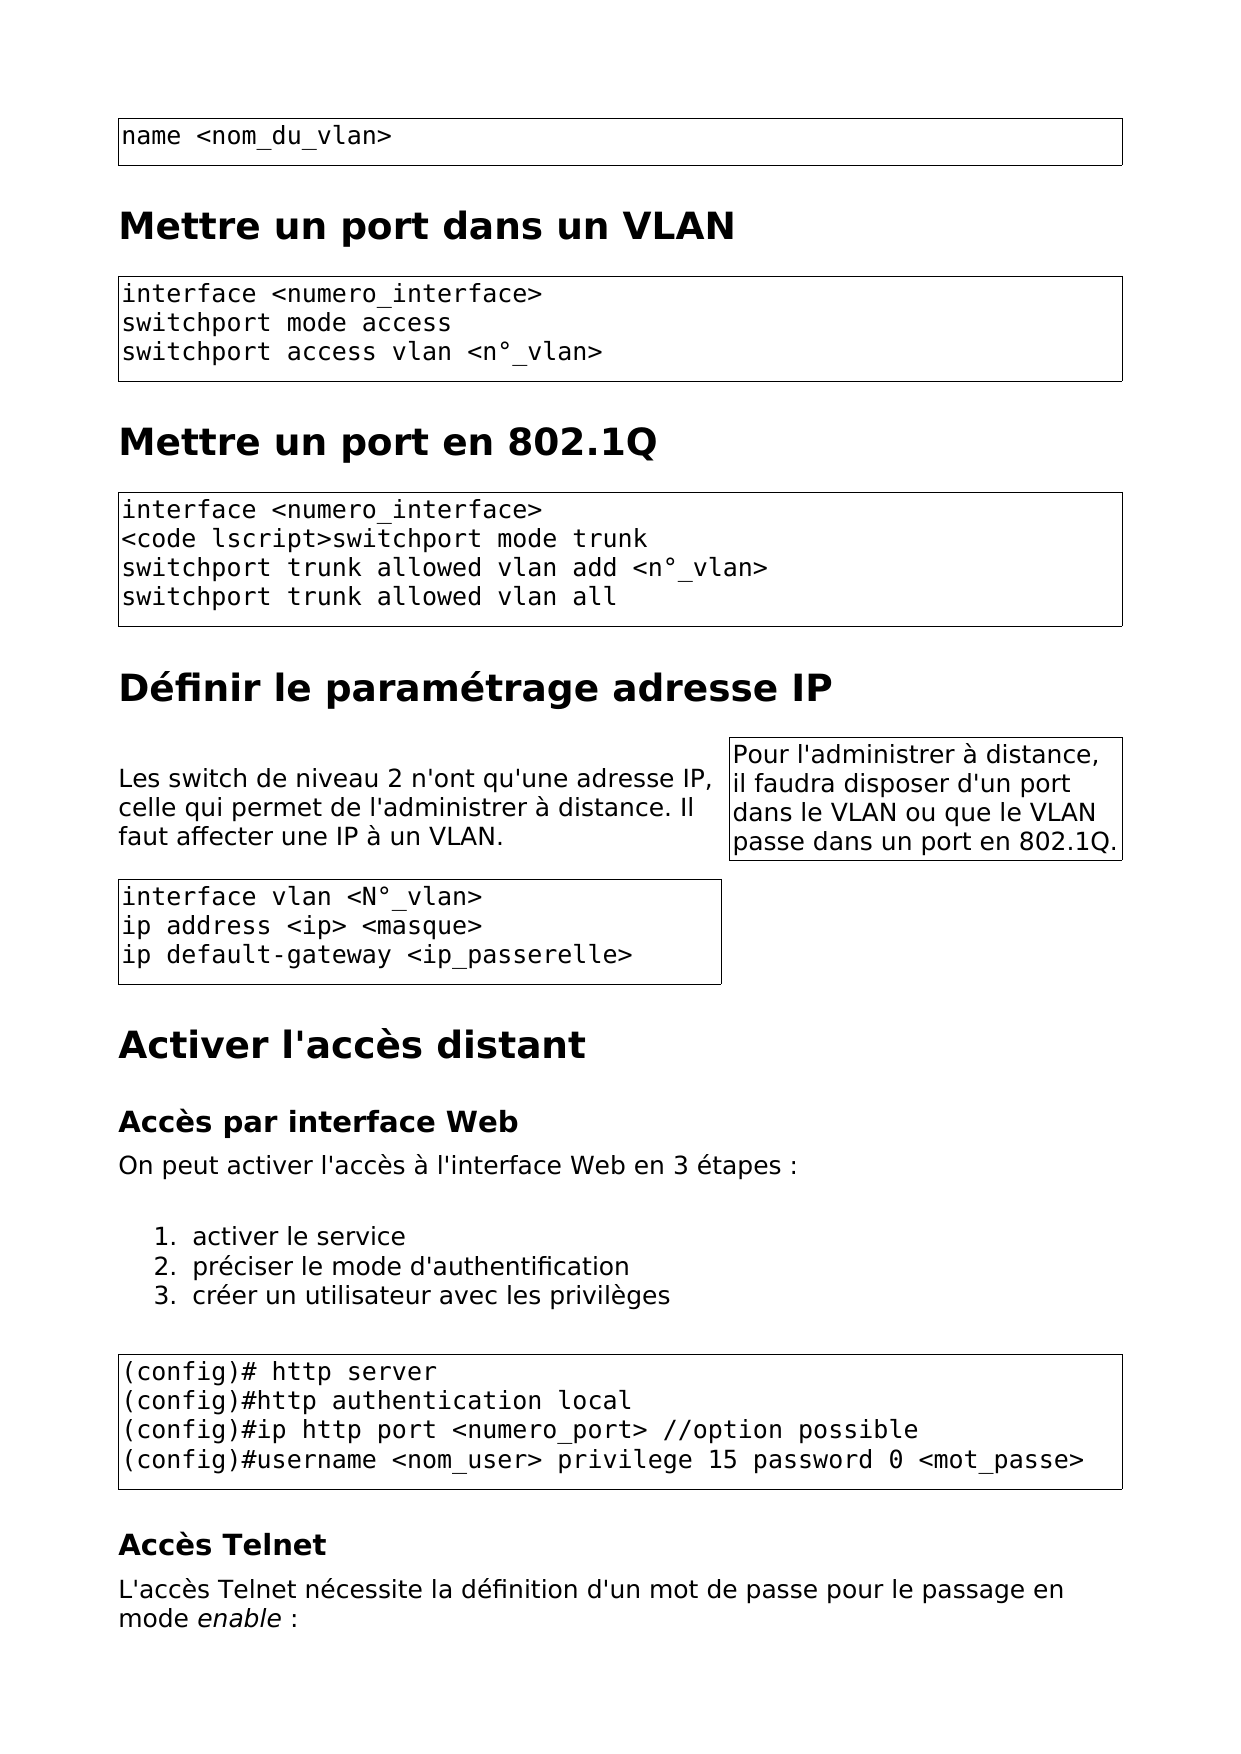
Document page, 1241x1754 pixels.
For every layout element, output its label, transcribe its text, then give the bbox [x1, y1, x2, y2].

subtitle Mettre un port en 802.1Q [118, 421, 1122, 464]
list préciser le mode d'authentification [177, 1252, 1122, 1281]
table_header (config)# http server (config)#http authentication local (config)#ip http port <numero_port> //option possible (config)#username <nom_user> privilege 15 password 0 <mot_passe> [119, 1355, 1122, 1489]
table_header interface <numero_interface> switchport mode access switchport access vlan <n°_vlan> [119, 277, 1122, 381]
list activer le service [177, 1223, 1122, 1252]
text L'accès Telnet nécessite la définition d'un mot de passe pour le passage en mode enable : [118, 1575, 1122, 1633]
subtitle Mettre un port dans un VLAN [118, 205, 1122, 248]
subtitle Définir le paramétrage adresse IP [118, 666, 1122, 710]
table_header interface <numero_interface> <code lscript>switchport mode trunk switchport trunk allowed vlan add <n°_vlan> switchport trunk allowed vlan all [119, 493, 1122, 626]
subtitle Accès Telnet [118, 1529, 1122, 1563]
table_header name <nom_du_vlan> [119, 119, 1122, 165]
text On peut activer l'accès à l'interface Web en 3 étapes : [118, 1151, 1122, 1181]
table_header interface vlan <N°_vlan> ip address <ip> <masque> ip default-gateway <ip_passerelle> [119, 880, 721, 984]
list créer un utilisateur avec les privilèges [177, 1281, 1122, 1310]
text Les switch de niveau 2 n'ont qu'une adresse IP, celle qui permet de l'administrer à distance. Il faut affecter une IP à un VLAN. [118, 764, 721, 851]
subtitle Activer l'accès distant [118, 1024, 1122, 1067]
table_header Pour l'administrer à distance, il faudra disposer d'un port dans le VLAN ou que le VLAN passe dans un port en 802.1Q. [730, 738, 1122, 860]
subtitle Accès par interface Web [118, 1105, 1122, 1139]
